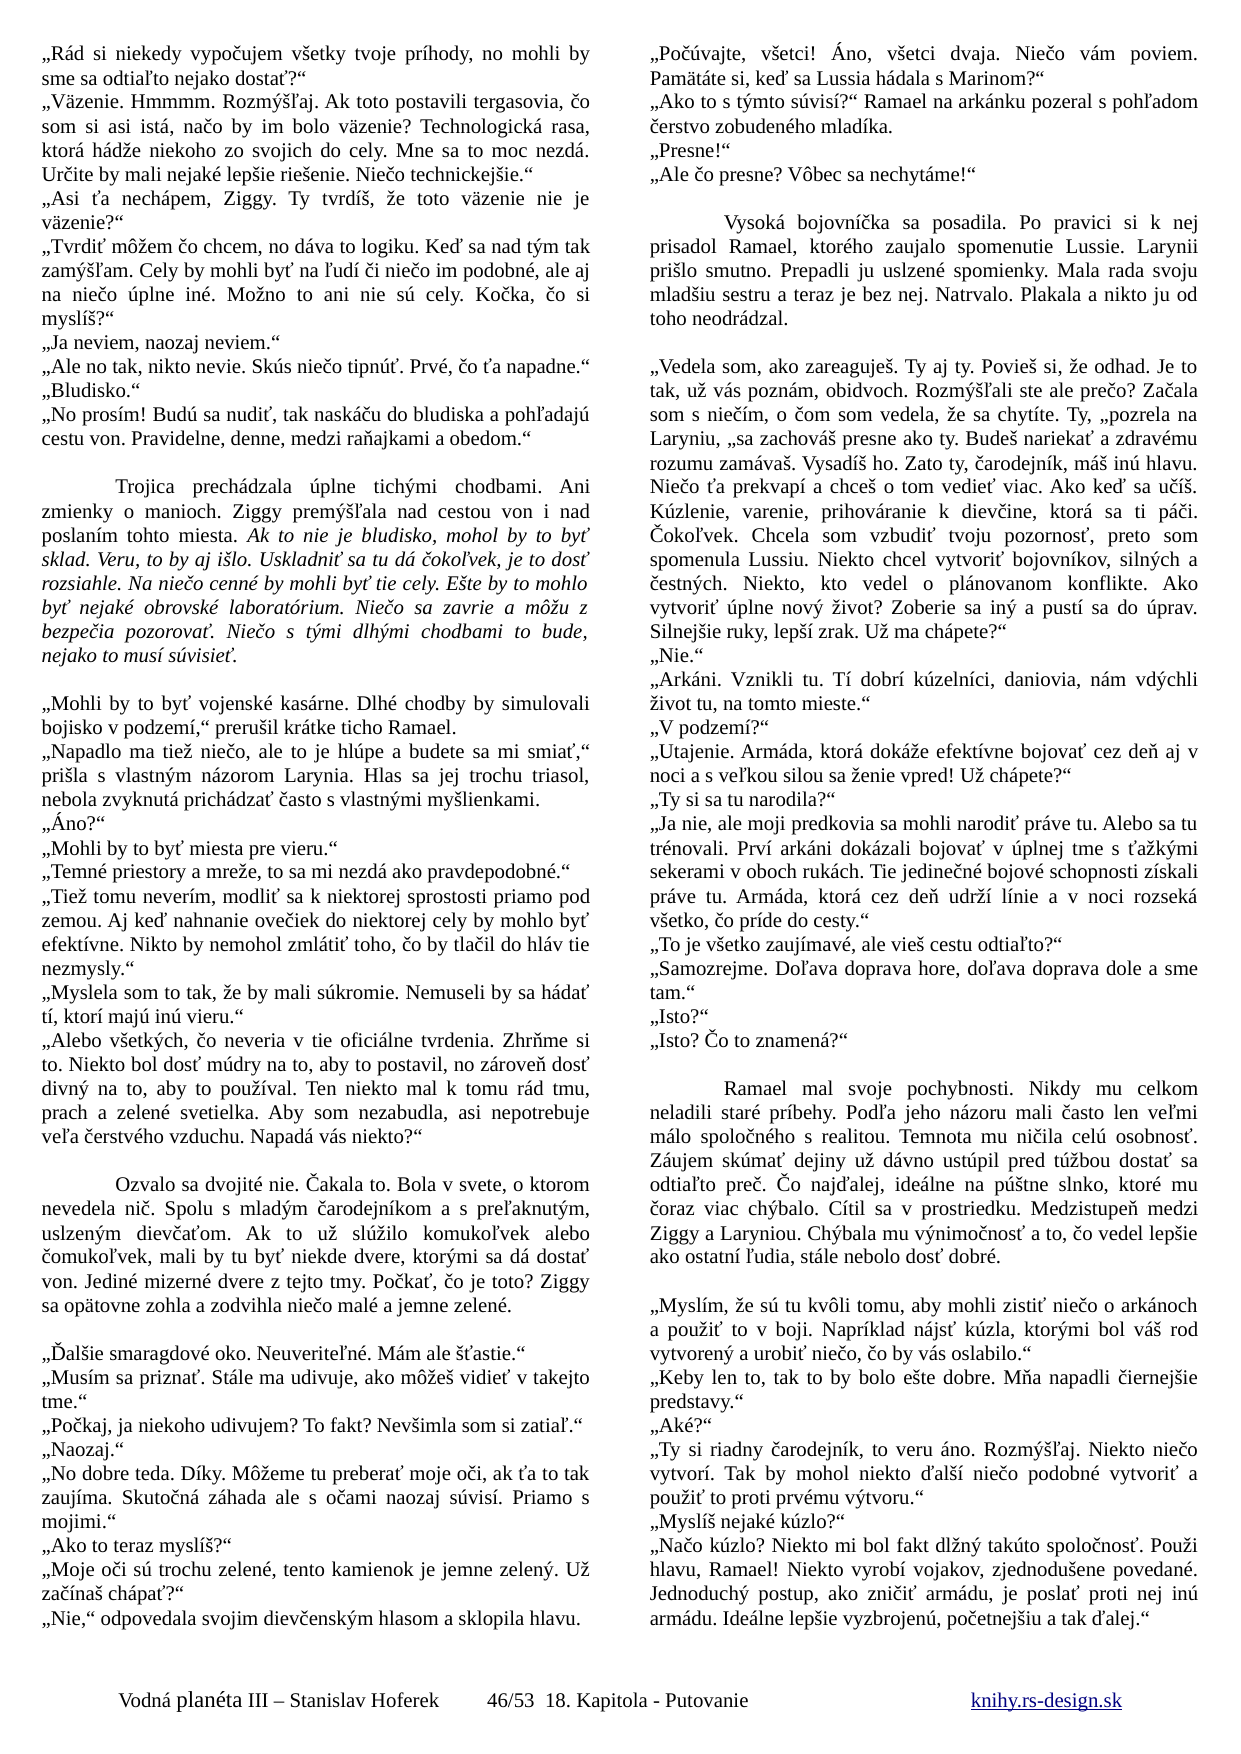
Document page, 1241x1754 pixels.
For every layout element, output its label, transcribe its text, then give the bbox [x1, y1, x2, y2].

text „Temné priestory a mreže, to sa mi nezdá ako pravdepodobné.“ [41, 859, 591, 883]
text „Áno?“ [41, 811, 591, 835]
text „Isto? Čo to znamená?“ [649, 1028, 1199, 1052]
text „Utajenie. Armáda, ktorá dokáže efektívne bojovať cez deň aj v noci a s veľkou silou sa ženie vpred! Už chápete?“ [649, 739, 1199, 787]
text „Rád si niekedy vypočujem všetky tvoje príhody, no mohli by sme sa odtiaľto nejako dostať?“ [41, 41, 591, 89]
text „Myslím, že sú tu kvôli tomu, aby mohli zistiť niečo o arkánoch a použiť to v boji. Napríklad nájsť kúzla, ktorými bol váš rod vytvorený a urobiť niečo, čo by vás oslabilo.“ [649, 1293, 1199, 1365]
text „Tvrdiť môžem čo chcem, no dáva to logiku. Keď sa nad tým tak zamýšľam. Cely by mohli byť na ľudí či niečo im podobné, ale aj na niečo úplne iné. Možno to ani nie sú cely. Kočka, čo si myslíš?“ [41, 234, 591, 330]
text „Ty si riadny čarodejník, to veru áno. Rozmýšľaj. Niekto niečo vytvorí. Tak by mohol niekto ďalší niečo podobné vytvoriť a použiť to proti prvému výtvoru.“ [649, 1437, 1199, 1509]
text „Bludisko.“ [41, 378, 591, 402]
text „Musím sa priznať. Stále ma udivuje, ako môžeš vidieť v takejto tme.“ [41, 1365, 591, 1413]
text „Ale no tak, nikto nevie. Skús niečo tipnúť. Prvé, čo ťa napadne.“ [41, 354, 591, 378]
text „Asi ťa nechápem, Ziggy. Ty tvrdíš, že toto väzenie nie je väzenie?“ [41, 186, 591, 234]
text „Myslela som to tak, že by mali súkromie. Nemuseli by sa hádať tí, ktorí majú inú vieru.“ [41, 980, 591, 1028]
text „No dobre teda. Díky. Môžeme tu preberať moje oči, ak ťa to tak zaujíma. Skutočná záhada ale s očami naozaj súvisí. Priamo s mojimi.“ [41, 1461, 591, 1533]
text „Ale čo presne? Vôbec sa nechytáme!“ [649, 162, 1199, 186]
text „Ty si sa tu narodila?“ [649, 787, 1199, 811]
text Trojica prechádzala úplne tichými chodbami. Ani zmienky o manioch. Ziggy premýšľala nad cestou von i nad poslaním tohto miesta. Ak to nie je bludisko, mohol by to byť sklad. Veru, to by aj išlo. Uskladniť sa tu dá čokoľvek, je to dosť rozsiahle. Na niečo cenné by mohli byť tie cely. Ešte by to mohlo byť nejaké obrovské laboratórium. Niečo sa zavrie a môžu z bezpečia pozorovať. Niečo s tými dlhými chodbami to bude, nejako to musí súvisieť. [41, 474, 591, 667]
text „Ja neviem, naozaj neviem.“ [41, 330, 591, 354]
text „Počkaj, ja niekoho udivujem? To fakt? Nevšimla som si zatiaľ.“ [41, 1413, 591, 1437]
text „Presne!“ [649, 138, 1199, 162]
text „Počúvajte, všetci! Áno, všetci dvaja. Niečo vám poviem. Pamätáte si, keď sa Lussia hádala s Marinom?“ [649, 41, 1199, 89]
text „Načo kúzlo? Niekto mi bol fakt dlžný takúto spoločnosť. Použi hlavu, Ramael! Niekto vyrobí vojakov, zjednodušene povedané. Jednoduchý postup, ako zničiť armádu, je poslať proti nej inú armádu. Ideálne lepšie vyzbrojenú, početnejšiu a tak ďalej.“ [649, 1533, 1199, 1629]
text Ramael mal svoje pochybnosti. Nikdy mu celkom neladili staré príbehy. Podľa jeho názoru mali často len veľmi málo spoločného s realitou. Temnota mu ničila celú osobnosť. Záujem skúmať dejiny už dávno ustúpil pred túžbou dostať sa odtiaľto preč. Čo najďalej, ideálne na púštne slnko, ktoré mu čoraz viac chýbalo. Cítil sa v prostriedku. Medzistupeň medzi Ziggy a Laryniou. Chýbala mu výnimočnosť a to, čo vedel lepšie ako ostatní ľudia, stále nebolo dosť dobré. [649, 1076, 1199, 1268]
text „Napadlo ma tiež niečo, ale to je hlúpe a budete sa mi smiať,“ prišla s vlastným názorom Larynia. Hlas sa jej trochu triasol, nebola zvyknutá prichádzať často s vlastnými myšlienkami. [41, 739, 591, 811]
text „Ako to s týmto súvisí?“ Ramael na arkánku pozeral s pohľadom čerstvo zobudeného mladíka. [649, 89, 1199, 138]
text „Mohli by to byť vojenské kasárne. Dlhé chodby by simulovali bojisko v podzemí,“ prerušil krátke ticho Ramael. [41, 691, 591, 739]
text „Mohli by to byť miesta pre vieru.“ [41, 835, 591, 859]
text „Väzenie. Hmmmm. Rozmýšľaj. Ak toto postavili tergasovia, čo som si asi istá, načo by im bolo väzenie? Technologická rasa, ktorá hádže niekoho zo svojich do cely. Mne sa to moc nezdá. Určite by mali nejaké lepšie riešenie. Niečo technickejšie.“ [41, 89, 591, 186]
text „Myslíš nejaké kúzlo?“ [649, 1509, 1199, 1533]
text Vysoká bojovníčka sa posadila. Po pravici si k nej prisadol Ramael, ktorého zaujalo spomenutie Lussie. Larynii prišlo smutno. Prepadli ju uslzené spomienky. Mala rada svoju mladšiu sestru a teraz je bez nej. Natrvalo. Plakala a nikto ju od toho neodrádzal. [649, 210, 1199, 330]
text „Tiež tomu neverím, modliť sa k niektorej sprostosti priamo pod zemou. Aj keď nahnanie ovečiek do niektorej cely by mohlo byť efektívne. Nikto by nemohol zmlátiť toho, čo by tlačil do hláv tie nezmysly.“ [41, 883, 591, 980]
text „V podzemí?“ [649, 715, 1199, 739]
text Ozvalo sa dvojité nie. Čakala to. Bola v svete, o ktorom nevedela nič. Spolu s mladým čarodejníkom a s preľaknutým, uslzeným dievčaťom. Ak to už slúžilo komukoľvek alebo čomukoľvek, mali by tu byť niekde dvere, ktorými sa dá dostať von. Jediné mizerné dvere z tejto tmy. Počkať, čo je toto? Ziggy sa opätovne zohla a zodvihla niečo malé a jemne zelené. [41, 1172, 591, 1317]
text „Moje oči sú trochu zelené, tento kamienok je jemne zelený. Už začínaš chápať?“ [41, 1557, 591, 1605]
text „Nie,“ odpovedala svojim dievčenským hlasom a sklopila hlavu. [41, 1605, 591, 1629]
text „Ďalšie smaragdové oko. Neuveriteľné. Mám ale šťastie.“ [41, 1341, 591, 1365]
text „Vedela som, ako zareaguješ. Ty aj ty. Povieš si, že odhad. Je to tak, už vás poznám, obidvoch. Rozmýšľali ste ale prečo? Začala som s niečím, o čom som vedela, že sa chytíte. Ty, „pozrela na Laryniu, „sa zachováš presne ako ty. Budeš nariekať a zdravému rozumu zamávaš. Vysadíš ho. Zato ty, čarodejník, máš inú hlavu. Niečo ťa prekvapí a chceš o tom vedieť viac. Ako keď sa učíš. Kúzlenie, varenie, prihováranie k dievčine, ktorá sa ti páči. Čokoľvek. Chcela som vzbudiť tvoju pozornosť, preto som spomenula Lussiu. Niekto chcel vytvoriť bojovníkov, silných a čestných. Niekto, kto vedel o plánovanom konflikte. Ako vytvoriť úplne nový život? Zoberie sa iný a pustí sa do úprav. Silnejšie ruky, lepší zrak. Už ma chápete?“ [649, 354, 1199, 643]
text „To je všetko zaujímavé, ale vieš cestu odtiaľto?“ [649, 932, 1199, 956]
text „Naozaj.“ [41, 1437, 591, 1461]
text „Nie.“ [649, 643, 1199, 667]
text „Aké?“ [649, 1413, 1199, 1437]
text „No prosím! Budú sa nudiť, tak naskáču do bludiska a pohľadajú cestu von. Pravidelne, denne, medzi raňajkami a obedom.“ [41, 402, 591, 450]
text „Ako to teraz myslíš?“ [41, 1533, 591, 1557]
text „Arkáni. Vznikli tu. Tí dobrí kúzelníci, daniovia, nám vdýchli život tu, na tomto mieste.“ [649, 667, 1199, 715]
text „Isto?“ [649, 1004, 1199, 1028]
text „Ja nie, ale moji predkovia sa mohli narodiť práve tu. Alebo sa tu trénovali. Prví arkáni dokázali bojovať v úplnej tme s ťažkými sekerami v oboch rukách. Tie jedinečné bojové schopnosti získali práve tu. Armáda, ktorá cez deň udrží línie a v noci rozseká všetko, čo príde do cesty.“ [649, 811, 1199, 932]
text „Keby len to, tak to by bolo ešte dobre. Mňa napadli čiernejšie predstavy.“ [649, 1365, 1199, 1413]
text „Samozrejme. Doľava doprava hore, doľava doprava dole a sme tam.“ [649, 956, 1199, 1004]
text „Alebo všetkých, čo neveria v tie oficiálne tvrdenia. Zhrňme si to. Niekto bol dosť múdry na to, aby to postavil, no zároveň dosť divný na to, aby to používal. Ten niekto mal k tomu rád tmu, prach a zelené svetielka. Aby som nezabudla, asi nepotrebuje veľa čerstvého vzduchu. Napadá vás niekto?“ [41, 1028, 591, 1148]
